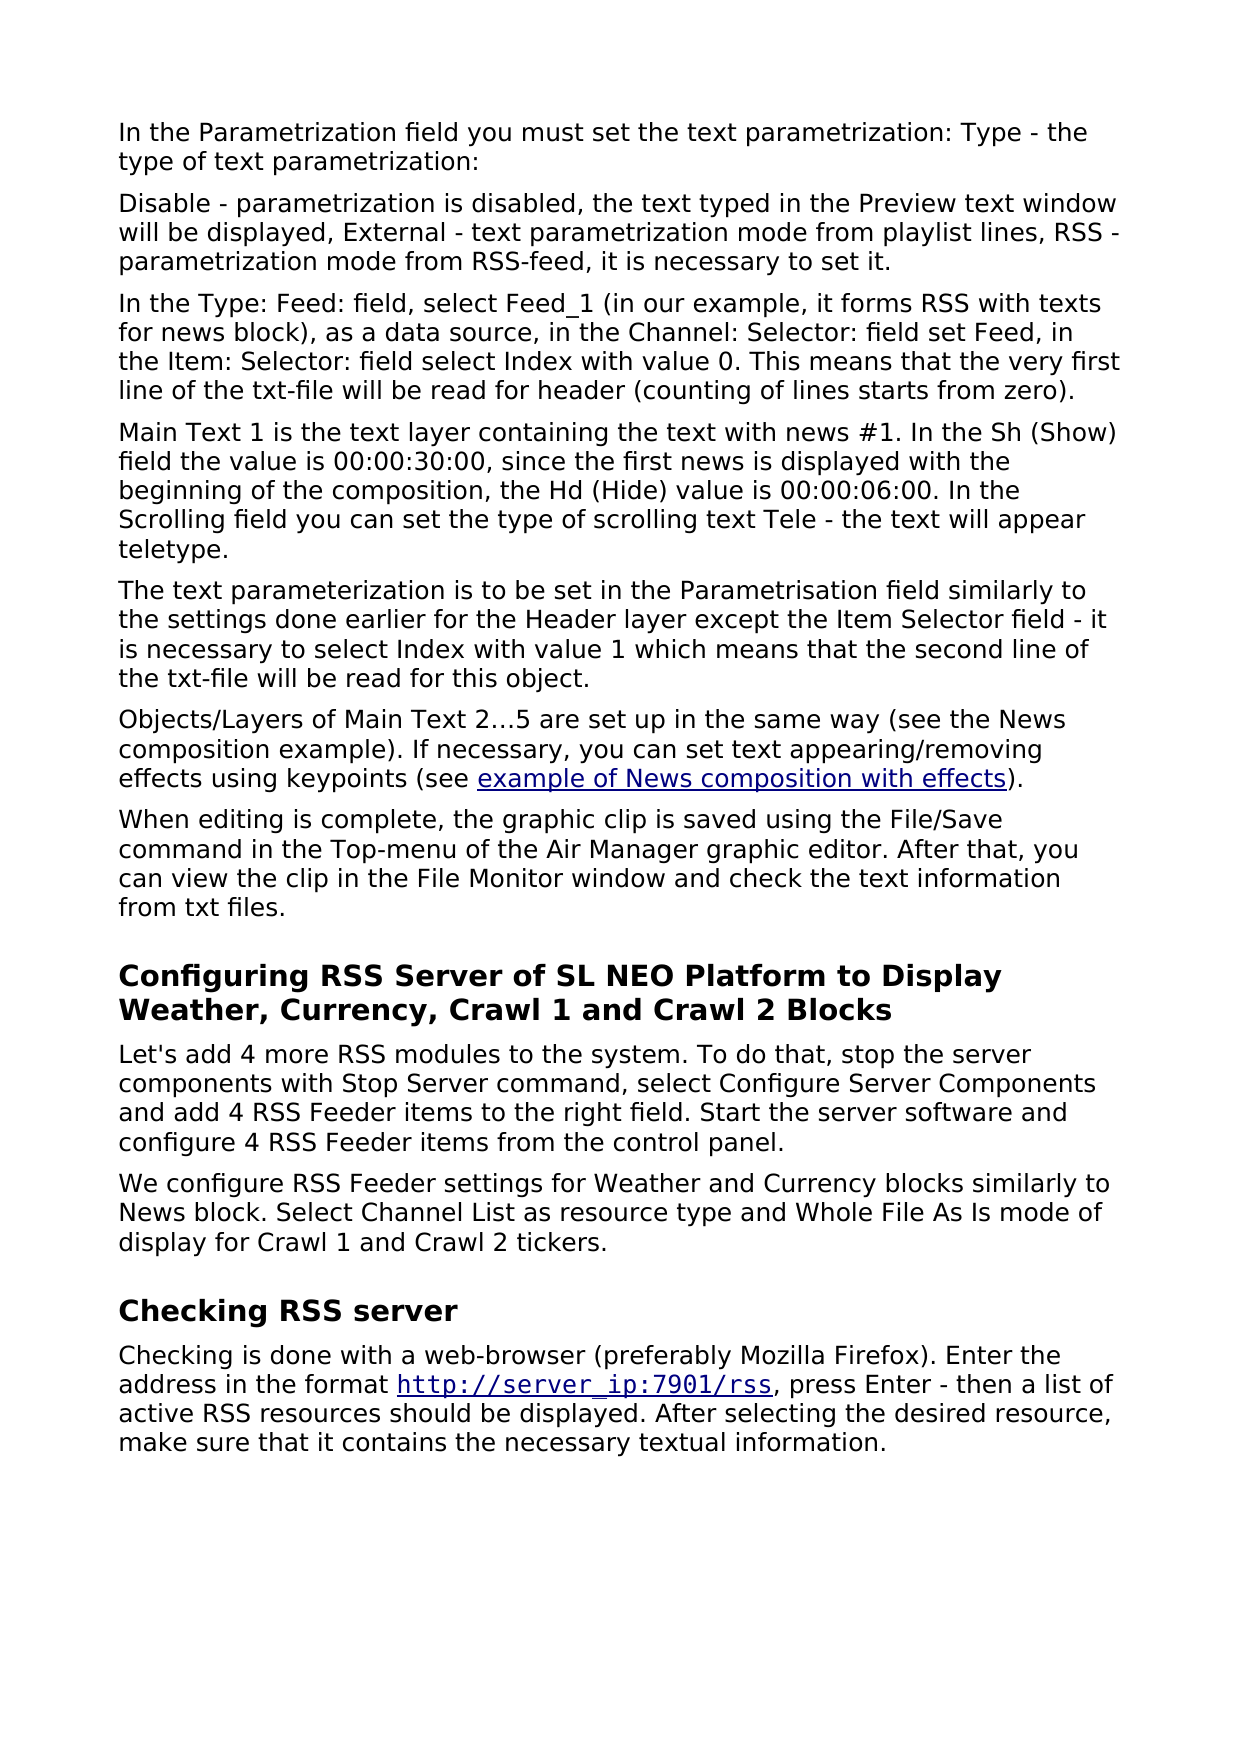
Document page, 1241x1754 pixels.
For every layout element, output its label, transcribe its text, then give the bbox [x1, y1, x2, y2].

text When editing is complete, the graphic clip is saved using the File/Save command in the Top-menu of the Air Manager graphic editor. After that, you can view the clip in the File Monitor window and check the text information from txt files. [118, 806, 1122, 922]
text We configure RSS Feeder settings for Weather and Currency blocks similarly to News block. Select Channel List as resource type and Whole File As Is mode of display for Crawl 1 and Crawl 2 tickers. [118, 1169, 1122, 1257]
text Disable - parametrization is disabled, the text typed in the Preview text window will be displayed, External - text parametrization mode from playlist lines, RSS - parametrization mode from RSS-feed, it is necessary to set it. [118, 189, 1122, 276]
subtitle Configuring RSS Server of SL NEO Platform to Display Weather, Currency, Crawl 1 and Crawl 2 Blocks [118, 960, 1122, 1028]
text Main Text 1 is the text layer containing the text with news #1. In the Sh (Show) field the value is 00:00:30:00, since the first news is displayed with the beginning of the composition, the Hd (Hide) value is 00:00:06:00. In the Scrolling field you can set the type of scrolling text Tele - the text will appear teletype. [118, 418, 1122, 564]
text Let's add 4 more RSS modules to the system. To do that, stop the server components with Stop Server command, select Configure Server Components and add 4 RSS Feeder items to the right field. Start the server software and configure 4 RSS Feeder items from the control panel. [118, 1040, 1122, 1157]
text Checking is done with a web-browser (preferably Mozilla Firefox). Enter the address in the format http://server_ip:7901/rss, press Enter - then a list of active RSS resources should be displayed. After selecting the desired resource, make sure that it contains the necessary textual information. [118, 1341, 1122, 1457]
subtitle Checking RSS server [118, 1294, 1122, 1328]
text Objects/Layers of Main Text 2…5 are set up in the same way (see the News composition example). If necessary, you can set text appearing/removing effects using keypoints (see example of News composition with effects). [118, 706, 1122, 793]
text In the Parametrization field you must set the text parametrization: Type - the type of text parametrization: [118, 118, 1122, 176]
text In the Type: Feed: field, select Feed_1 (in our example, it forms RSS with texts for news block), as a data source, in the Channel: Selector: field set Feed, in the Item: Selector: field select Index with value 0. This means that the very first line of the txt-file will be read for header (counting of lines starts from zero). [118, 289, 1122, 406]
text The text parameterization is to be set in the Parametrisation field similarly to the settings done earlier for the Header layer except the Item Selector field - it is necessary to select Index with value 1 which means that the second line of the txt-file will be read for this object. [118, 576, 1122, 693]
